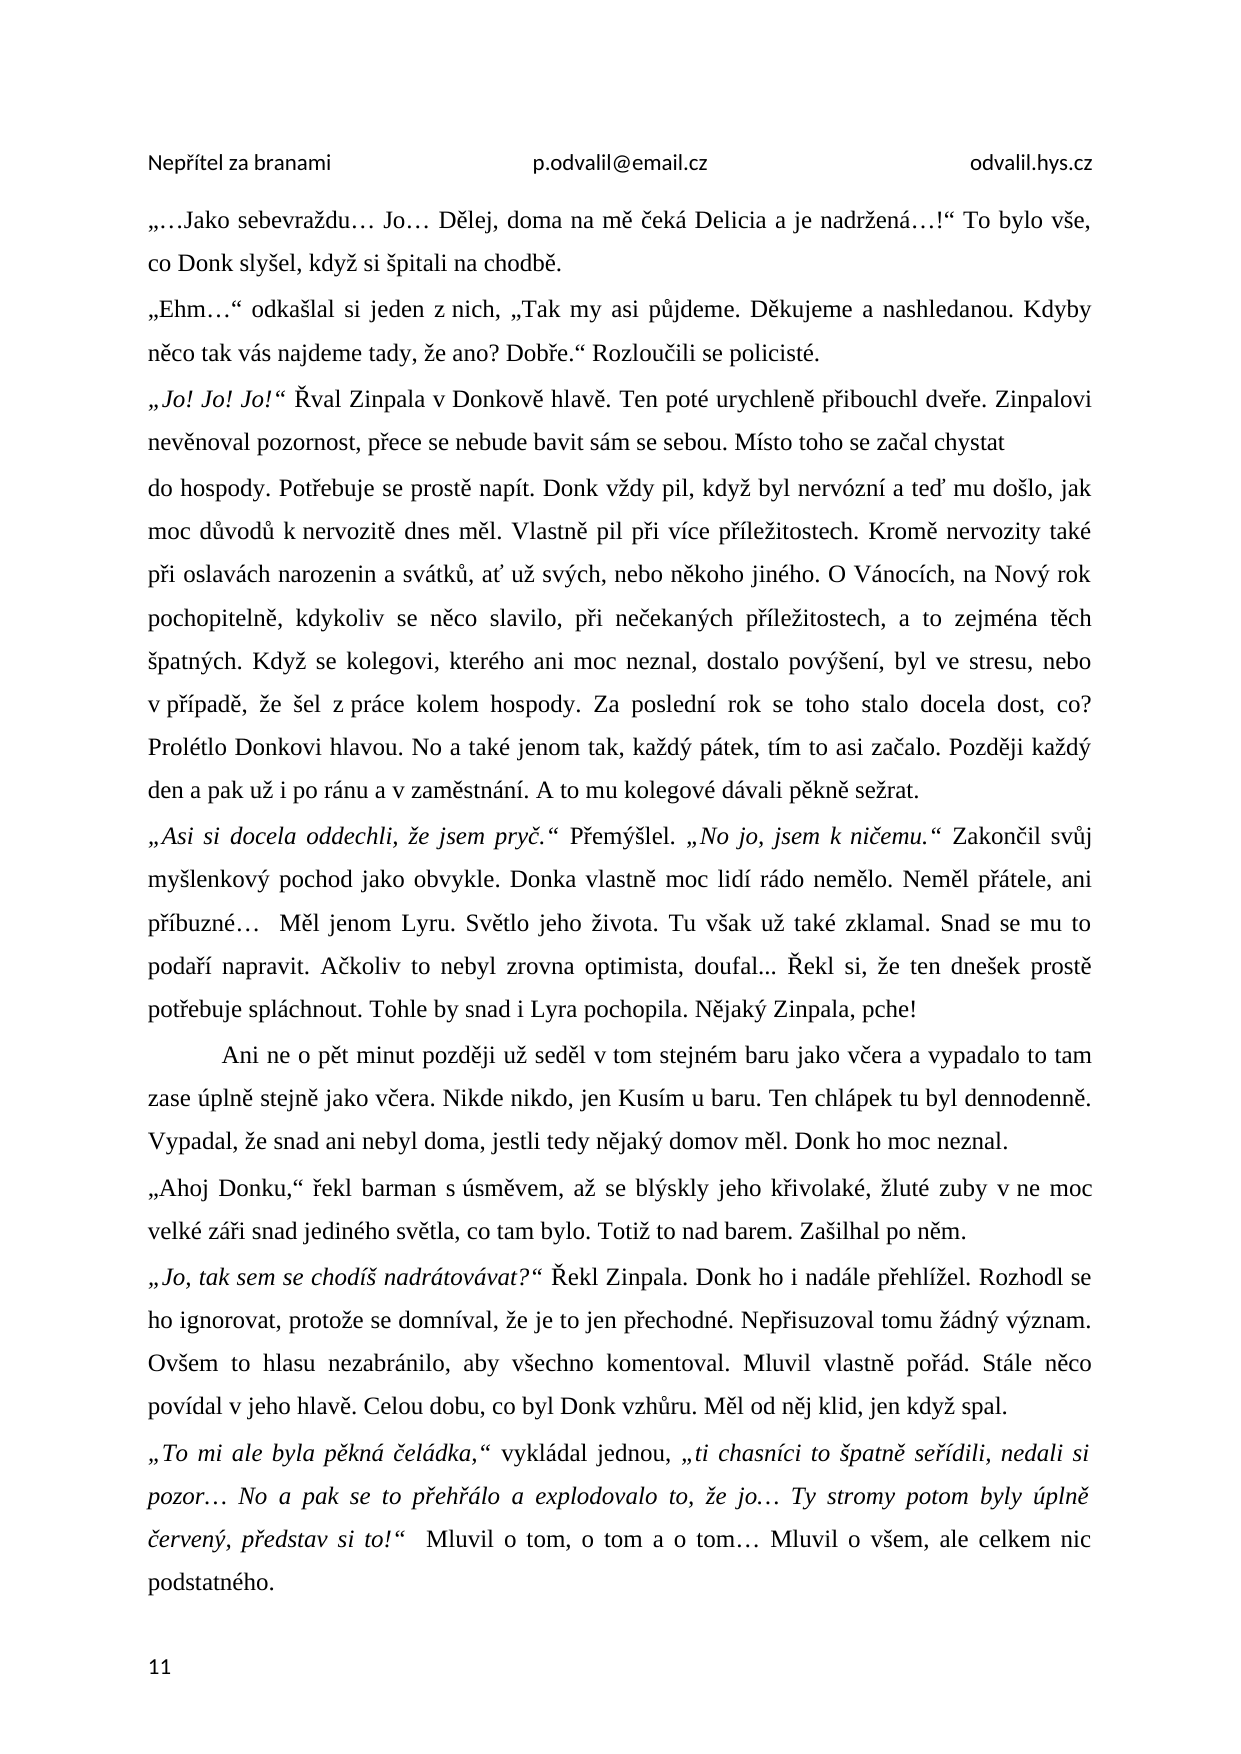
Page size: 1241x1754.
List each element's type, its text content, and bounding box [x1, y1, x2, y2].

text „Jo! Jo! Jo!“ Řval Zinpala v Donkově hlavě. Ten poté urychleně přibouchl dveře. Zinpalovi nevěnoval pozornost, přece se nebude bavit sám se sebou. Místo toho se začal chystat [148, 384, 1093, 456]
text Ani ne o pět minut později už seděl v tom stejném baru jako včera a vypadalo to tam zase úplně stejně jako včera. Nikde nikdo, jen Kusím u baru. Ten chlápek tu byl dennodenně. Vypadal, že snad ani nebyl doma, jestli tedy nějaký domov měl. Donk ho moc neznal. [148, 1040, 1093, 1155]
text do hospody. Potřebuje se prostě napít. Donk vždy pil, když byl nervózní a teď mu došlo, jak moc důvodů k nervozitě dnes měl. Vlastně pil při více příležitostech. Kromě nervozity také při oslavách narozenin a svátků, ať už svých, nebo někoho jiného. O Vánocích, na Nový rok pochopitelně, kdykoliv se něco slavilo, při nečekaných příležitostech, a to zejména těch špatných. Když se kolegovi, kterého ani moc neznal, dostalo povýšení, byl ve stresu, nebo v případě, že šel z práce kolem hospody. Za poslední rok se toho stalo docela dost, co? Prolétlo Donkovi hlavou. No a také jenom tak, každý pátek, tím to asi začalo. Později každý den a pak už i po ránu a v zaměstnání. A to mu kolegové dávali pěkně sežrat. [148, 473, 1093, 804]
text „Jo, tak sem se chodíš nadrátovávat?“ Řekl Zinpala. Donk ho i nadále přehlížel. Rozhodl se ho ignorovat, protože se domníval, že je to jen přechodné. Nepřisuzoval tomu žádný význam. Ovšem to hlasu nezabránilo, aby všechno komentoval. Mluvil vlastně pořád. Stále něco povídal v jeho hlavě. Celou dobu, co byl Donk vzhůru. Měl od něj klid, jen když spal. [148, 1262, 1093, 1420]
text „Ehm…“ odkašlal si jeden z nich, „Tak my asi půjdeme. Děkujeme a nashledanou. Kdyby něco tak vás najdeme tady, že ano? Dobře.“ Rozloučili se policisté. [148, 294, 1093, 366]
text „…Jako sebevraždu… Jo… Dělej, doma na mě čeká Delicia a je nadržená…!“ To bylo vše, co Donk slyšel, když si špitali na chodbě. [148, 205, 1093, 277]
text „To mi ale byla pěkná čeládka,“ vykládal jednou, „ti chasníci to špatně seřídili, nedali si pozor… No a pak se to přehřálo a explodovalo to, že jo… Ty stromy potom byly úplně červený, představ si to!“ Mluvil o tom, o tom a o tom… Mluvil o všem, ale celkem nic podstatného. [148, 1438, 1093, 1596]
text „Asi si docela oddechli, že jsem pryč.“ Přemýšlel. „No jo, jsem k ničemu.“ Zakončil svůj myšlenkový pochod jako obvykle. Donka vlastně moc lidí rádo nemělo. Neměl přátele, ani příbuzné… Měl jenom Lyru. Světlo jeho života. Tu však už také zklamal. Snad se mu to podaří napravit. Ačkoliv to nebyl zrovna optimista, doufal... Řekl si, že ten dnešek prostě potřebuje spláchnout. Tohle by snad i Lyra pochopila. Nějaký Zinpala, pche! [148, 821, 1093, 1023]
text „Ahoj Donku,“ řekl barman s úsměvem, až se blýskly jeho křivolaké, žluté zuby v ne moc velké záři snad jediného světla, co tam bylo. Totiž to nad barem. Zašilhal po něm. [148, 1173, 1093, 1244]
